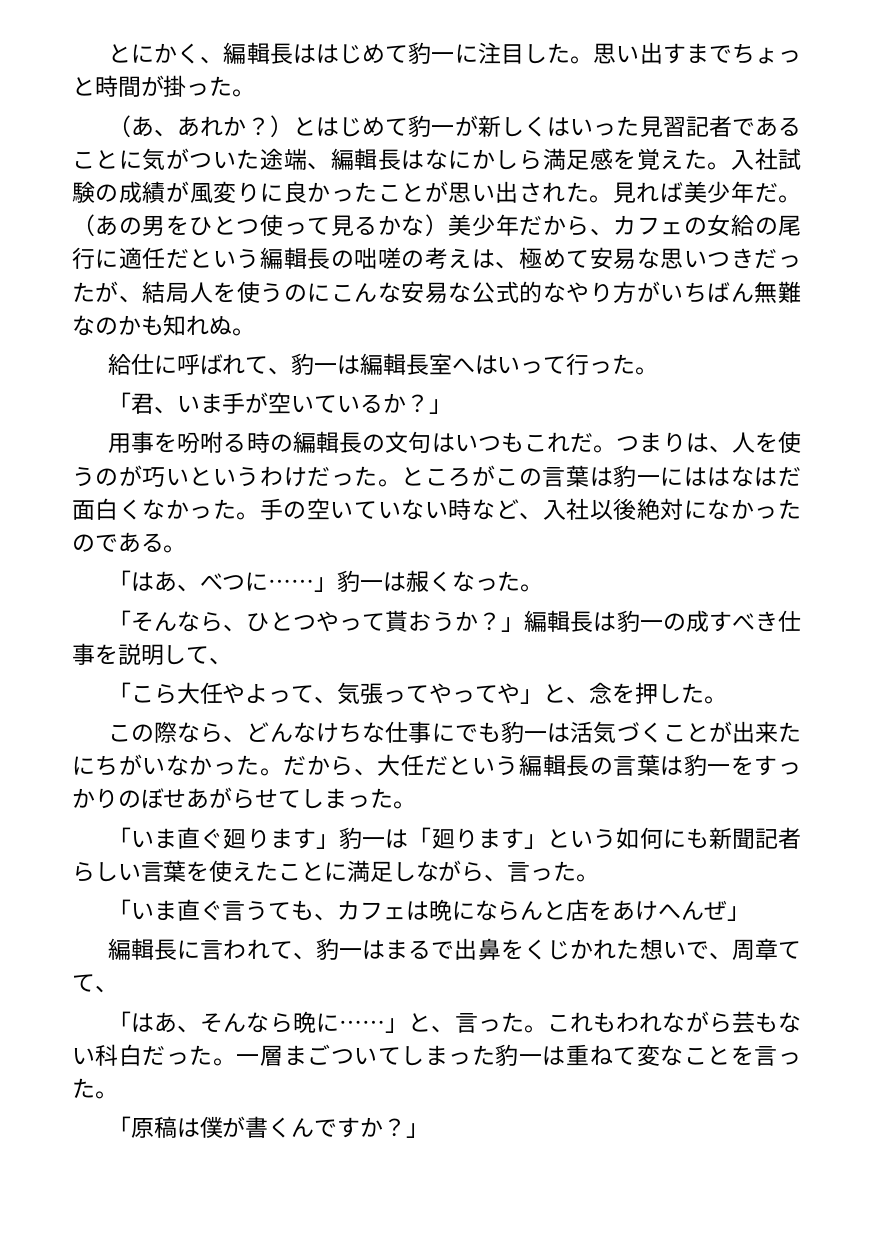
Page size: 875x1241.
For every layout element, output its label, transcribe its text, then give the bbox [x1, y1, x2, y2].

text 「そんなら、ひとつやって貰おうか？」編輯長は豹一の成すべき仕事を説明して、 [72, 603, 802, 670]
text 「はあ、そんなら晩に……」と、言った。これもわれながら芸もない科白だった。一層まごついてしまった豹一は重ねて変なことを言った。 [72, 1004, 802, 1104]
text 編輯長に言われて、豹一はまるで出鼻をくじかれた想いで、周章てて、 [72, 932, 802, 998]
text 用事を吩咐る時の編輯長の文句はいつもこれだ。つまりは、人を使うのが巧いというわけだった。ところがこの言葉は豹一にははなはだ面白くなかった。手の空いていない時など、入社以後絶対になかったのである。 [72, 425, 802, 558]
text 「原稿は僕が書くんですか？」 [72, 1110, 802, 1143]
text 「はあ、べつに……」豹一は赧くなった。 [72, 564, 802, 597]
text この際なら、どんなけちな仕事にでも豹一は活気づくことが出来たにちがいなかった。だから、大任だという編輯長の言葉は豹一をすっかりのぼせあがらせてしまった。 [72, 715, 802, 814]
text 「こら大任やよって、気張ってやってや」と、念を押した。 [72, 676, 802, 709]
text 「いま直ぐ廻ります」豹一は「廻ります」という如何にも新聞記者らしい言葉を使えたことに満足しながら、言った。 [72, 821, 802, 887]
text 給仕に呼ばれて、豹一は編輯長室へはいって行った。 [72, 347, 802, 380]
text （あ、あれか？）とはじめて豹一が新しくはいった見習記者であることに気がついた途端、編輯長はなにかしら満足感を覚えた。入社試験の成績が風変りに良かったことが思い出された。見れば美少年だ。（あの男をひとつ使って見るかな）美少年だから、カフェの女給の尾行に適任だという編輯長の咄嗟の考えは、極めて安易な思いつきだったが、結局人を使うのにこんな安易な公式的なやり方がいちばん無難なのかも知れぬ。 [72, 108, 802, 341]
text とにかく、編輯長ははじめて豹一に注目した。思い出すまでちょっと時間が掛った。 [72, 36, 802, 102]
text 「君、いま手が空いているか？」 [72, 386, 802, 419]
text 「いま直ぐ言うても、カフェは晩にならんと店をあけへんぜ」 [72, 893, 802, 926]
